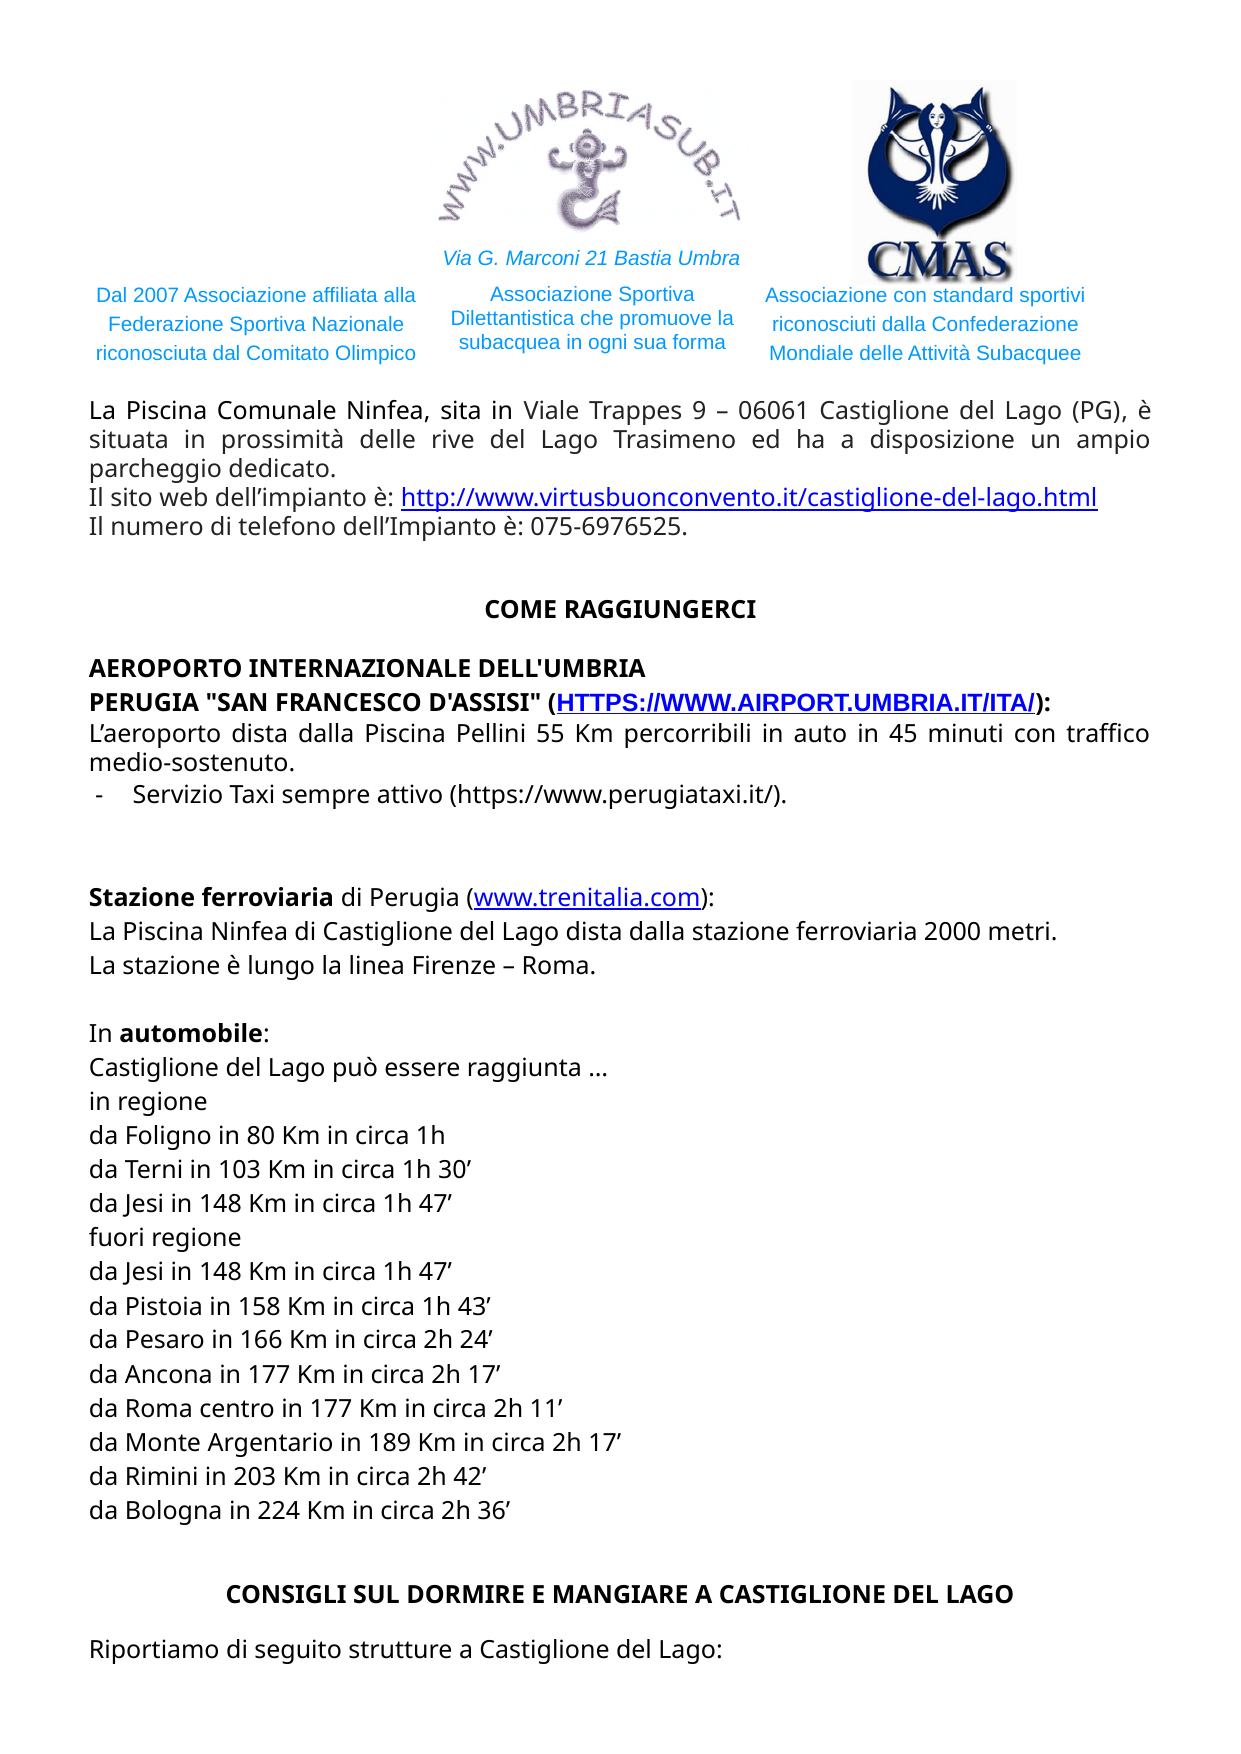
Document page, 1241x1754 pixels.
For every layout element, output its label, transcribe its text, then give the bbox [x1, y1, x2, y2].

text La stazione è lungo la linea Firenze – Roma. [89, 947, 1152, 982]
text Castiglione del Lago può essere raggiunta … [89, 1050, 1152, 1084]
text L’aeroporto dista dalla Piscina Pellini 55 Km percorribili in auto in 45 minuti con traffico medio-sostenuto. [89, 719, 1152, 777]
text da Monte Argentario in 189 Km in circa 2h 17’ [89, 1424, 1152, 1458]
subtitle Aeroporto Internazionale dell'Umbria [89, 651, 1152, 685]
text Stazione ferroviaria di Perugia (www.trenitalia.com): [89, 879, 1152, 913]
text fuori regione [89, 1220, 1152, 1254]
text da Rimini in 203 Km in circa 2h 42’ [89, 1458, 1152, 1492]
text La Piscina Comunale Ninfea, sita in Viale Trappes 9 – 06061 Castiglione del Lago (PG), è situata in prossimità delle rive del Lago Trasimeno ed ha a disposizione un ampio parcheggio dedicato. [89, 396, 1152, 483]
text da Pesaro in 166 Km in circa 2h 24’ [89, 1322, 1152, 1356]
text Il numero di telefono dell’Impianto è: 075-6976525. [89, 512, 1152, 542]
text da Jesi in 148 Km in circa 1h 47’ [89, 1186, 1152, 1220]
subtitle Perugia "San Francesco d'Assisi" (https://www.airport.umbria.it/ita/): [89, 685, 1152, 719]
list Servizio Taxi sempre attivo (https://www.perugiataxi.it/). [95, 777, 1152, 811]
text da Ancona in 177 Km in circa 2h 17’ [89, 1356, 1152, 1390]
subtitle CONSIGLI SUL DORMIRE E MANGIARE A CASTIGLIONE DEL LAGO [89, 1577, 1152, 1611]
text da Terni in 103 Km in circa 1h 30’ [89, 1152, 1152, 1186]
subtitle COME RAGGIUNGERCI [89, 592, 1152, 626]
text Il sito web dell’impianto è: http://www.virtusbuonconvento.it/castiglione-del-lago.html [89, 483, 1152, 512]
text In automobile: [89, 1016, 1152, 1050]
text La Piscina Ninfea di Castiglione del Lago dista dalla stazione ferroviaria 2000 metri. [89, 913, 1152, 947]
text da Roma centro in 177 Km in circa 2h 11’ [89, 1390, 1152, 1424]
text Riportiamo di seguito strutture a Castiglione del Lago: [89, 1636, 1152, 1665]
text da Foligno in 80 Km in circa 1h [89, 1118, 1152, 1152]
text in regione [89, 1084, 1152, 1118]
text da Jesi in 148 Km in circa 1h 47’ [89, 1254, 1152, 1288]
text da Pistoia in 158 Km in circa 1h 43’ [89, 1288, 1152, 1322]
text da Bologna in 224 Km in circa 2h 36’ [89, 1492, 1152, 1527]
